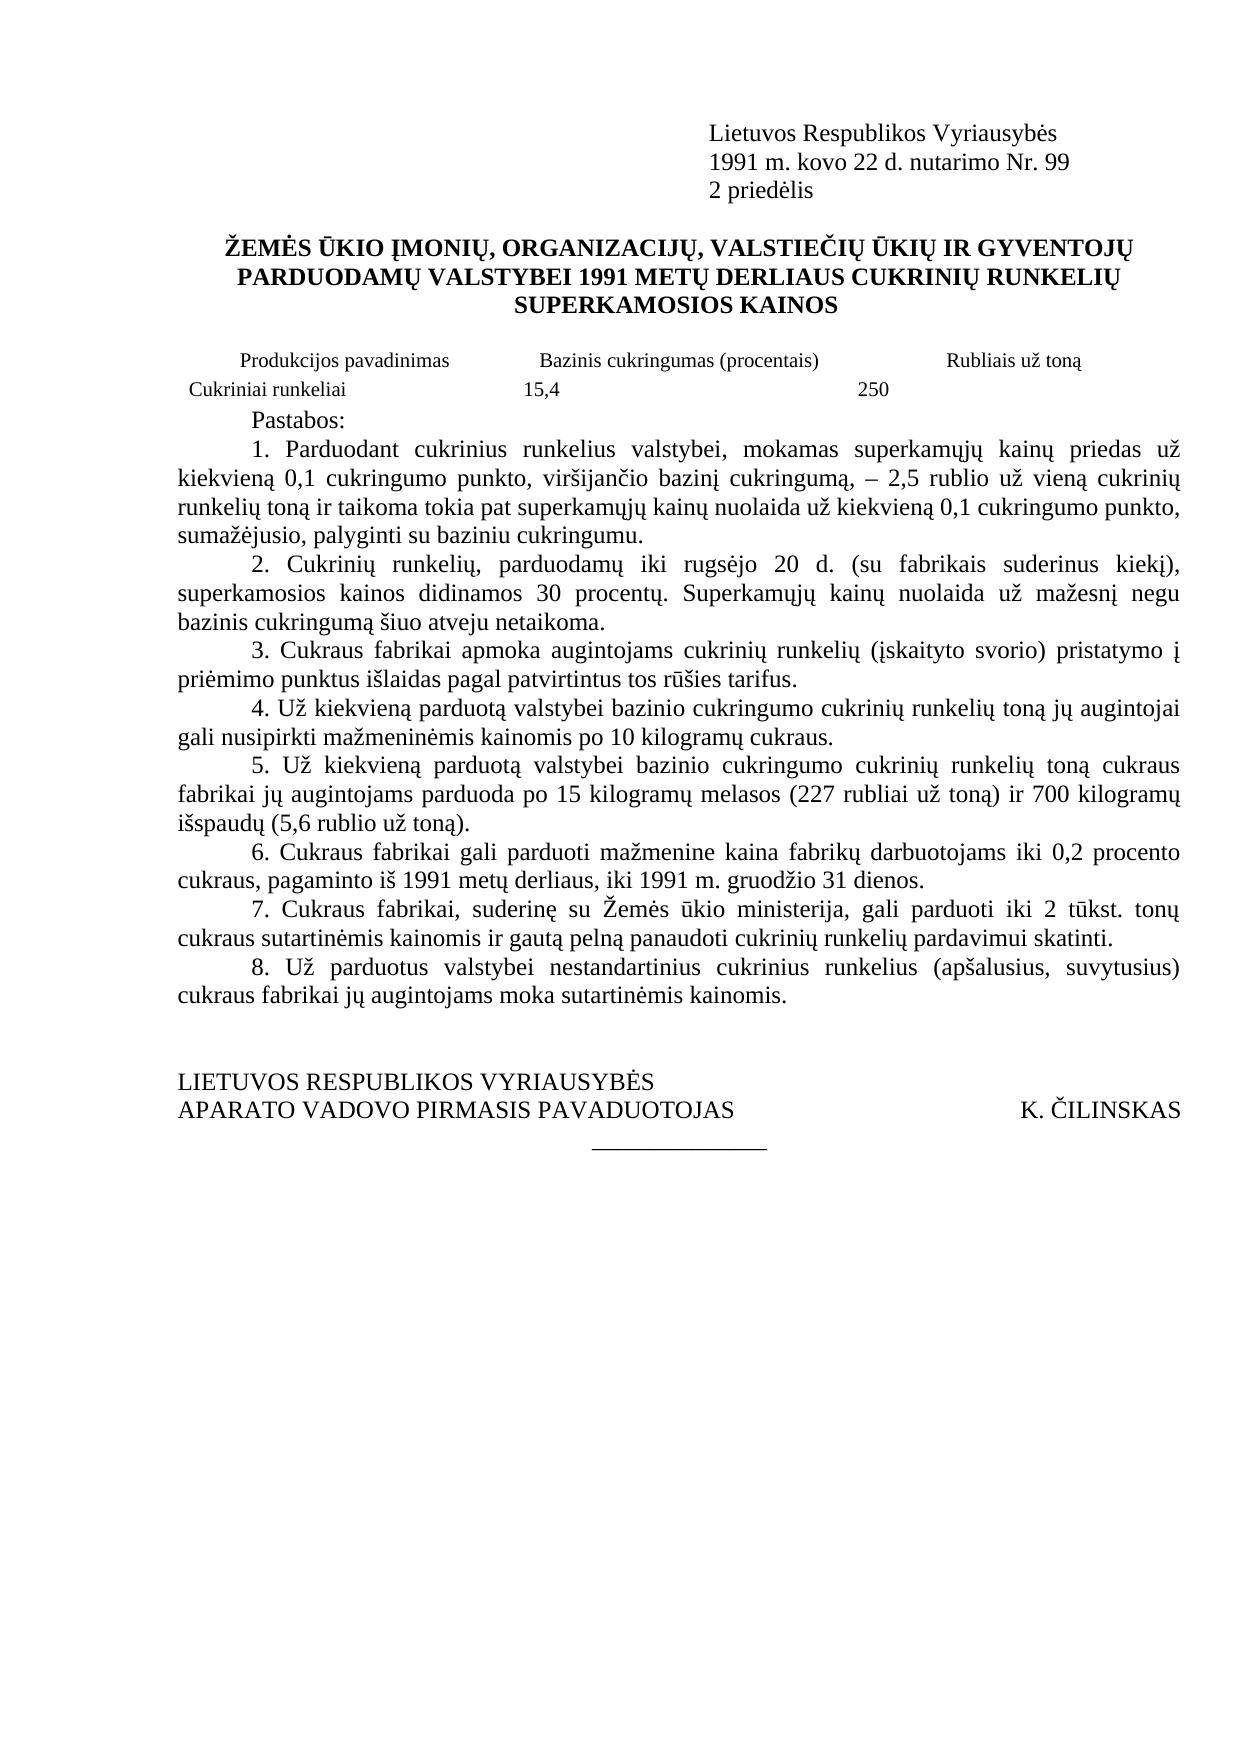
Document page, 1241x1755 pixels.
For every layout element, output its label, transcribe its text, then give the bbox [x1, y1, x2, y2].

text 5. Už kiekvieną parduotą valstybei bazinio cukringumo cukrinių runkelių toną cukraus fabrikai jų augintojams parduoda po 15 kilogramų melasos (227 rubliai už toną) ir 700 kilogramų išspaudų (5,6 rublio už toną). [177, 750, 1181, 837]
text APARATO VADOVO PIRMASIS PAVADUOTOJAS K. ČILINSKAS [177, 1095, 1181, 1124]
text ______________ [177, 1124, 1181, 1153]
table_cell Cukriniai runkeliai [177, 377, 512, 405]
text 4. Už kiekvieną parduotą valstybei bazinio cukringumo cukrinių runkelių toną jų augintojai gali nusipirkti mažmeninėmis kainomis po 10 kilogramų cukraus. [177, 693, 1181, 750]
text Lietuvos Respublikos Vyriausybės [177, 118, 1181, 147]
text 8. Už parduotus valstybei nestandartinius cukrinius runkelius (apšalusius, suvytusius) cukraus fabrikai jų augintojams moka sutartinėmis kainomis. [177, 952, 1181, 1009]
text 7. Cukraus fabrikai, suderinę su Žemės ūkio ministerija, gali parduoti iki 2 tūkst. tonų cukraus sutartinėmis kainomis ir gautą pelną panaudoti cukrinių runkelių pardavimui skatinti. [177, 894, 1181, 952]
text 6. Cukraus fabrikai gali parduoti mažmenine kaina fabrikų darbuotojams iki 0,2 procento cukraus, pagaminto iš 1991 metų derliaus, iki 1991 m. gruodžio 31 dienos. [177, 837, 1181, 894]
text Pastabos: [177, 405, 1181, 434]
text 2 priedėlis [177, 176, 1181, 204]
text 3. Cukraus fabrikai apmoka augintojams cukrinių runkelių (įskaityto svorio) pristatymo į priėmimo punktus išlaidas pagal patvirtintus tos rūšies tarifus. [177, 635, 1181, 693]
table_header Bazinis cukringumas (procentais) [512, 348, 846, 377]
text 1991 m. kovo 22 d. nutarimo Nr. 99 [177, 147, 1181, 176]
table_cell 15,4 [512, 377, 846, 405]
table_header Rubliais už toną [846, 348, 1181, 377]
text Žemės ūkio įmonių, organizacijų, valstiečių ūkių ir gyventojų parduodamų valstybei 1991 metų derliaus cukrinių runkelių superkamosios kainos [177, 233, 1181, 319]
table_header Produkcijos pavadinimas [177, 348, 512, 377]
text 1. Parduodant cukrinius runkelius valstybei, mokamas superkamųjų kainų priedas už kiekvieną 0,1 cukringumo punkto, viršijančio bazinį cukringumą, – 2,5 rublio už vieną cukrinių runkelių toną ir taikoma tokia pat superkamųjų kainų nuolaida už kiekvieną 0,1 cukringumo punkto, sumažėjusio, palyginti su baziniu cukringumu. [177, 434, 1181, 549]
text LIETUVOS RESPUBLIKOS VYRIAUSYBĖS [177, 1067, 1181, 1095]
text 2. Cukrinių runkelių, parduodamų iki rugsėjo 20 d. (su fabrikais suderinus kiekį), superkamosios kainos didinamos 30 procentų. Superkamųjų kainų nuolaida už mažesnį negu bazinis cukringumą šiuo atveju netaikoma. [177, 549, 1181, 635]
table_cell 250 [846, 377, 1181, 405]
